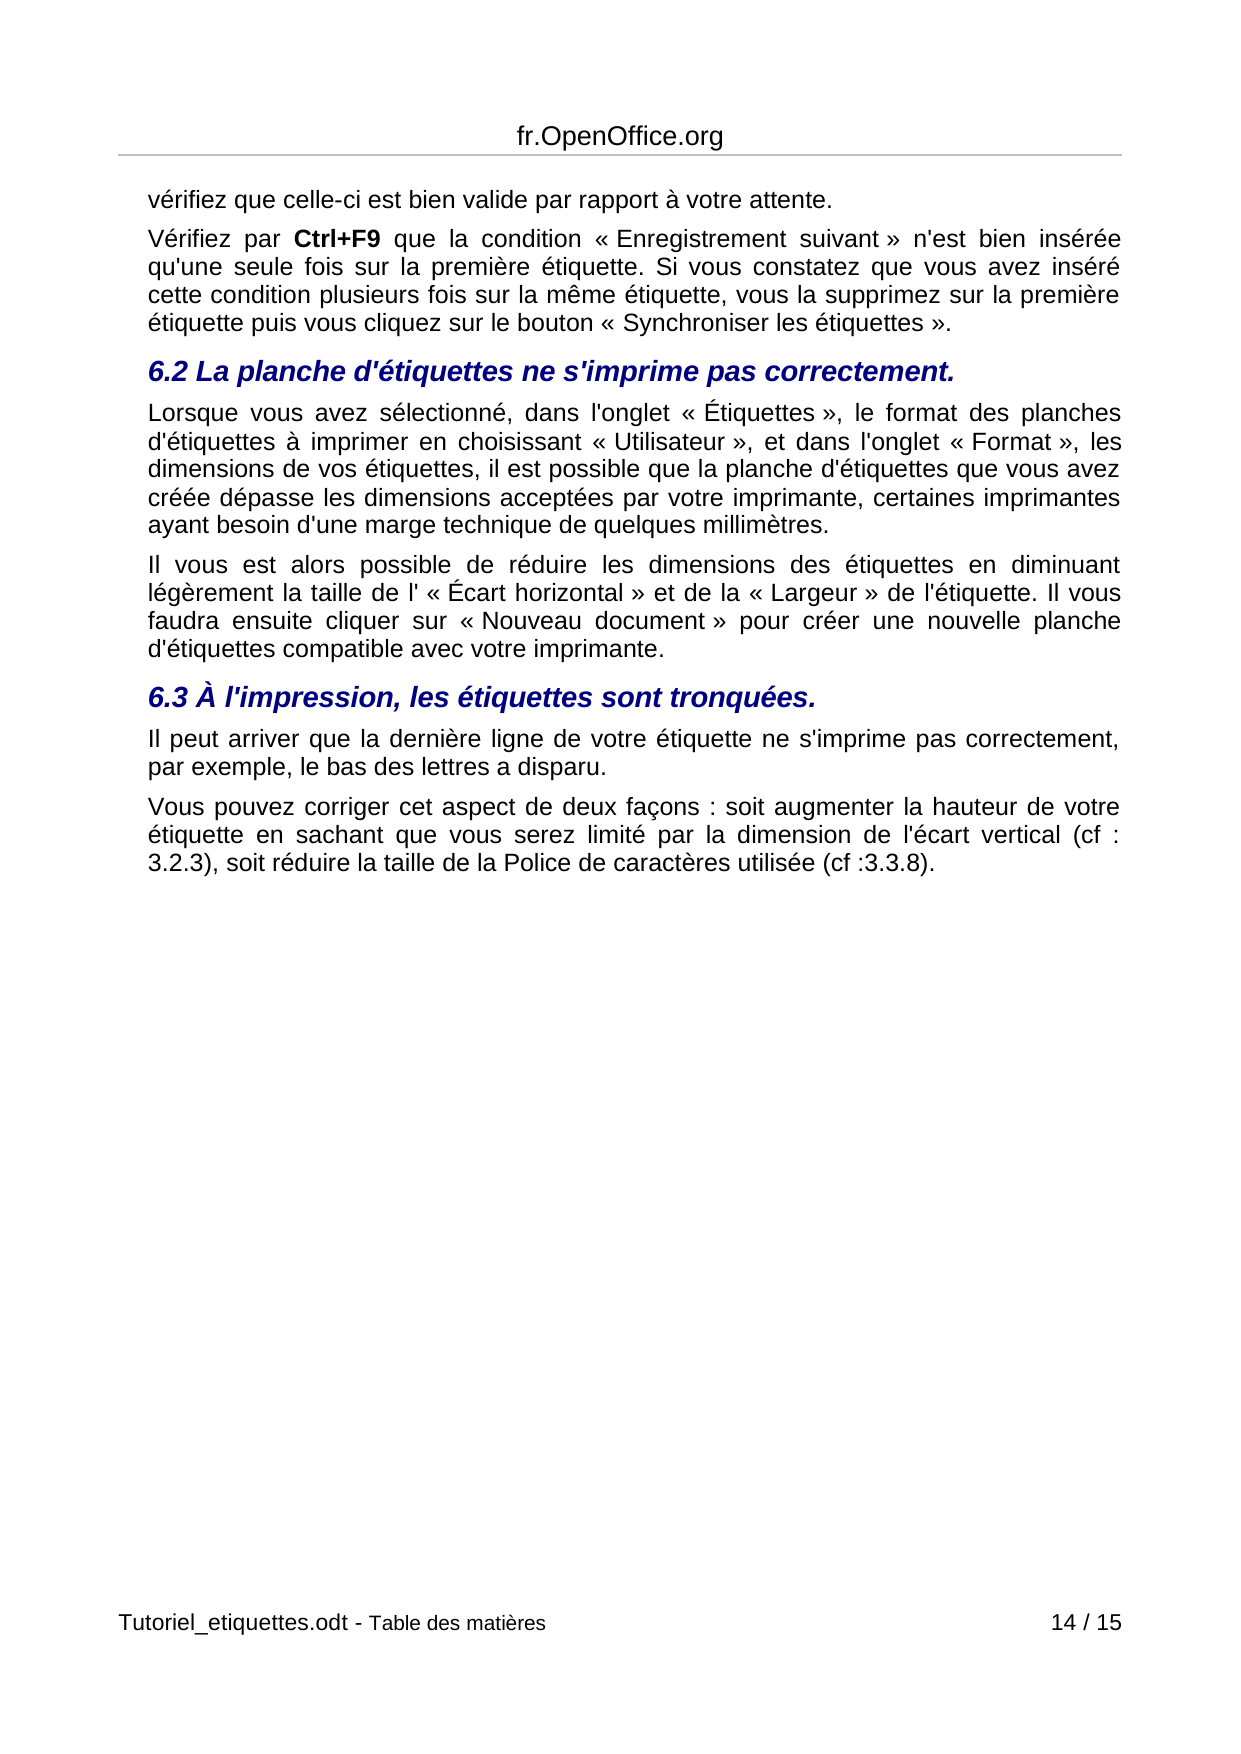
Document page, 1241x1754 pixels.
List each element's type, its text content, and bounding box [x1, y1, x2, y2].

text Il vous est alors possible de réduire les dimensions des étiquettes en diminuant légèrement la taille de l' « Écart horizontal » et de la « Largeur » de l'étiquette. Il vous faudra ensuite cliquer sur « Nouveau document » pour créer une nouvelle planche d'étiquettes compatible avec votre imprimante. [148, 551, 1122, 663]
text Vous pouvez corriger cet aspect de deux façons : soit augmenter la hauteur de votre étiquette en sachant que vous serez limité par la dimension de l'écart vertical (cf : 3.2.3), soit réduire la taille de la Police de caractères utilisée (cf :3.3.8). [148, 793, 1122, 877]
text Lorsque vous avez sélectionné, dans l'onglet « Étiquettes », le format des planches d'étiquettes à imprimer en choisissant « Utilisateur », et dans l'onglet « Format », les dimensions de vos étiquettes, il est possible que la planche d'étiquettes que vous avez créée dépasse les dimensions acceptées par votre imprimante, certaines imprimantes ayant besoin d'une marge technique de quelques millimètres. [148, 399, 1122, 539]
text Vérifiez par Ctrl+F9 que la condition « Enregistrement suivant » n'est bien insérée qu'une seule fois sur la première étiquette. Si vous constatez que vous avez inséré cette condition plusieurs fois sur la même étiquette, vous la supprimez sur la première étiquette puis vous cliquez sur le bouton « Synchroniser les étiquettes ». [148, 225, 1122, 337]
text Il peut arriver que la dernière ligne de votre étiquette ne s'imprime pas correctement, par exemple, le bas des lettres a disparu. [148, 725, 1122, 781]
subtitle À l'impression, les étiquettes sont tronquées. [148, 681, 1122, 713]
text vérifiez que celle-ci est bien valide par rapport à votre attente. [148, 186, 1122, 213]
subtitle La planche d'étiquettes ne s'imprime pas correctement. [148, 355, 1122, 388]
